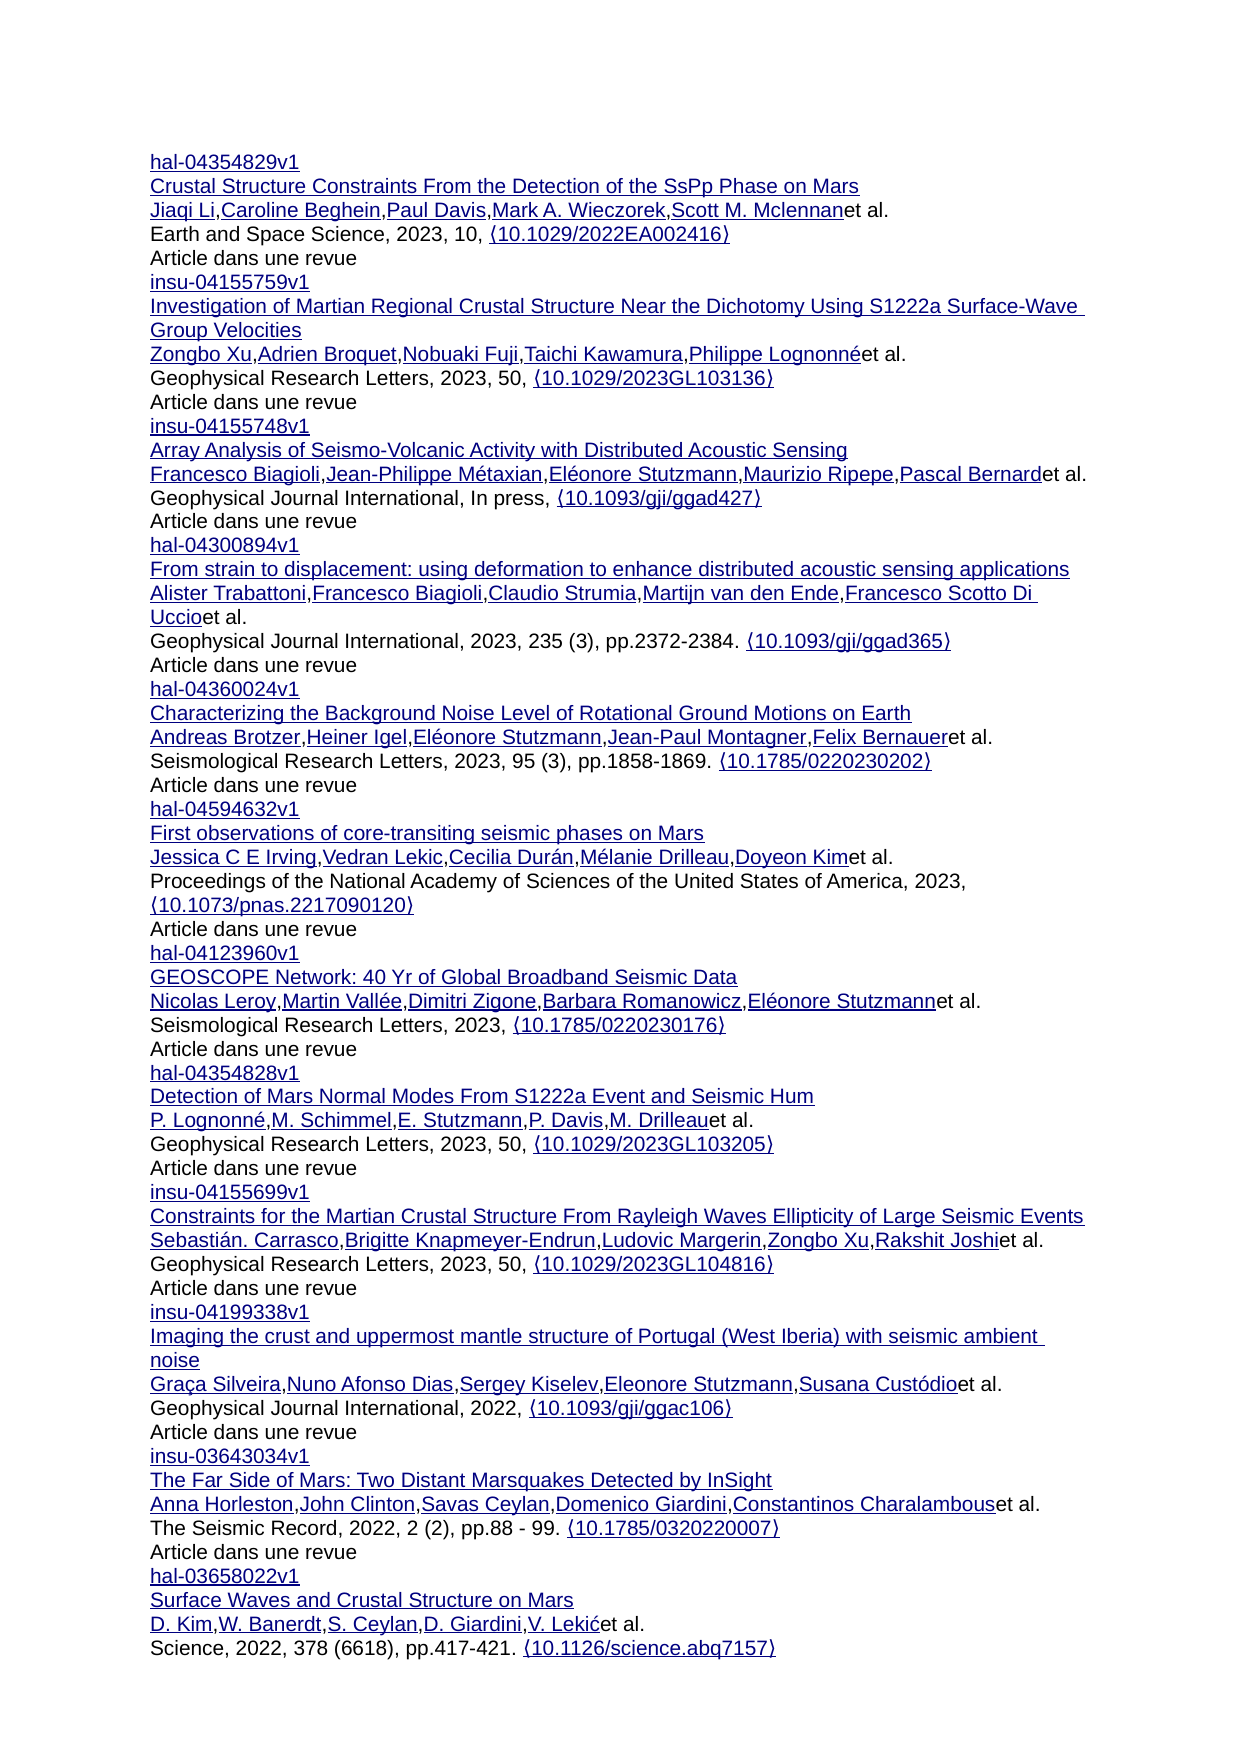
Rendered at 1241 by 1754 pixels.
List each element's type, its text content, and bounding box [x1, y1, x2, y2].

table_cell First observations of core-transiting seismic phases on Mars Jessica C E Irving,Vedran Lekic,Cecilia Durán,Mélanie Drilleau,Doyeon Kimet al. Proceedings of the National Academy of Sciences of the United States of America, 2023, ⟨10.1073/pnas.2217090120⟩ Article dans une revue hal-04123960v1 [150, 821, 1090, 964]
table_cell hal-04354829v1 [150, 150, 1090, 174]
table_cell Characterizing the Background Noise Level of Rotational Ground Motions on Earth Andreas Brotzer,Heiner Igel,Eléonore Stutzmann,Jean-Paul Montagner,Felix Bernaueret al. Seismological Research Letters, 2023, 95 (3), pp.1858-1869. ⟨10.1785/0220230202⟩ Article dans une revue hal-04594632v1 [150, 701, 1090, 821]
table_cell Investigation of Martian Regional Crustal Structure Near the Dichotomy Using S1222a Surface-Wave Group Velocities Zongbo Xu,Adrien Broquet,Nobuaki Fuji,Taichi Kawamura,Philippe Lognonnéet al. Geophysical Research Letters, 2023, 50, ⟨10.1029/2023GL103136⟩ Article dans une revue insu-04155748v1 [150, 294, 1090, 437]
table_cell GEOSCOPE Network: 40 Yr of Global Broadband Seismic Data Nicolas Leroy,Martin Vallée,Dimitri Zigone,Barbara Romanowicz,Eléonore Stutzmannet al. Seismological Research Letters, 2023, ⟨10.1785/0220230176⟩ Article dans une revue hal-04354828v1 [150, 965, 1090, 1084]
table_cell Crustal Structure Constraints From the Detection of the SsPp Phase on Mars Jiaqi Li,Caroline Beghein,Paul Davis,Mark A. Wieczorek,Scott M. Mclennanet al. Earth and Space Science, 2023, 10, ⟨10.1029/2022EA002416⟩ Article dans une revue insu-04155759v1 [150, 174, 1090, 294]
table_cell Detection of Mars Normal Modes From S1222a Event and Seismic Hum P. Lognonné,M. Schimmel,E. Stutzmann,P. Davis,M. Drilleauet al. Geophysical Research Letters, 2023, 50, ⟨10.1029/2023GL103205⟩ Article dans une revue insu-04155699v1 [150, 1084, 1090, 1204]
table_cell The Far Side of Mars: Two Distant Marsquakes Detected by InSight Anna Horleston,John Clinton,Savas Ceylan,Domenico Giardini,Constantinos Charalambouset al. The Seismic Record, 2022, 2 (2), pp.88 - 99. ⟨10.1785/0320220007⟩ Article dans une revue hal-03658022v1 [150, 1468, 1090, 1587]
table_cell From strain to displacement: using deformation to enhance distributed acoustic sensing applications Alister Trabattoni,Francesco Biagioli,Claudio Strumia,Martijn van den Ende,Francesco Scotto Di Uccioet al. Geophysical Journal International, 2023, 235 (3), pp.2372-2384. ⟨10.1093/gji/ggad365⟩ Article dans une revue hal-04360024v1 [150, 557, 1090, 701]
table_cell Surface Waves and Crustal Structure on Mars D. Kim,W. Banerdt,S. Ceylan,D. Giardini,V. Lekićet al. Science, 2022, 378 (6618), pp.417-421. ⟨10.1126/science.abq7157⟩ [150, 1588, 1090, 1659]
table_cell Imaging the crust and uppermost mantle structure of Portugal (West Iberia) with seismic ambient noise Graça Silveira,Nuno Afonso Dias,Sergey Kiselev,Eleonore Stutzmann,Susana Custódioet al. Geophysical Journal International, 2022, ⟨10.1093/gji/ggac106⟩ Article dans une revue insu-03643034v1 [150, 1324, 1090, 1468]
table_cell Array Analysis of Seismo-Volcanic Activity with Distributed Acoustic Sensing Francesco Biagioli,Jean-Philippe Métaxian,Eléonore Stutzmann,Maurizio Ripepe,Pascal Bernardet al. Geophysical Journal International, In press, ⟨10.1093/gji/ggad427⟩ Article dans une revue hal-04300894v1 [150, 438, 1090, 557]
table_cell Constraints for the Martian Crustal Structure From Rayleigh Waves Ellipticity of Large Seismic Events Sebastián. Carrasco,Brigitte Knapmeyer-Endrun,Ludovic Margerin,Zongbo Xu,Rakshit Joshiet al. Geophysical Research Letters, 2023, 50, ⟨10.1029/2023GL104816⟩ Article dans une revue insu-04199338v1 [150, 1204, 1090, 1324]
